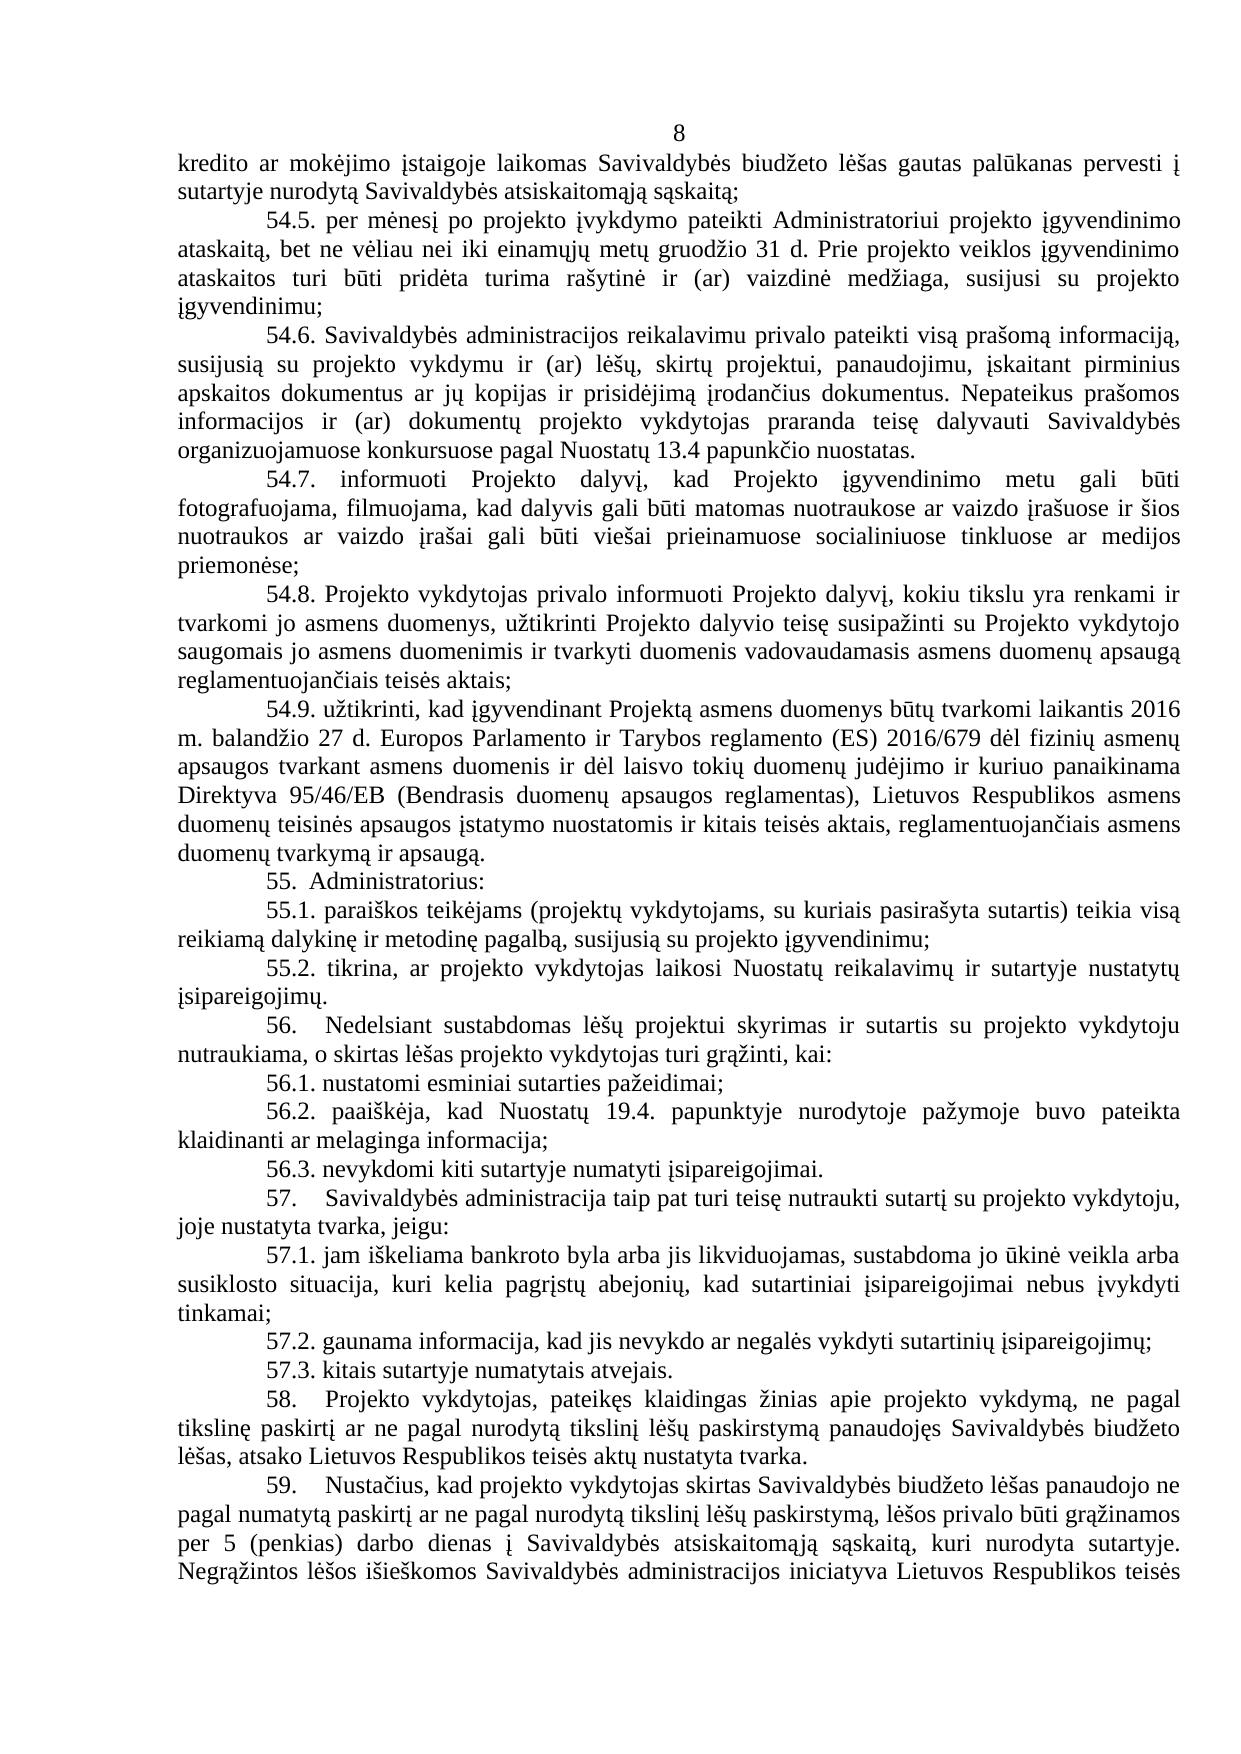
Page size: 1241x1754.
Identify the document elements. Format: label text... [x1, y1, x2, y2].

text 54.7. informuoti Projekto dalyvį, kad Projekto įgyvendinimo metu gali būti fotografuojama, filmuojama, kad dalyvis gali būti matomas nuotraukose ar vaizdo įrašuose ir šios nuotraukos ar vaizdo įrašai gali būti viešai prieinamuose socialiniuose tinkluose ar medijos priemonėse; [177, 464, 1181, 579]
text 54.9. užtikrinti, kad įgyvendinant Projektą asmens duomenys būtų tvarkomi laikantis 2016 m. balandžio 27 d. Europos Parlamento ir Tarybos reglamento (ES) 2016/679 dėl fizinių asmenų apsaugos tvarkant asmens duomenis ir dėl laisvo tokių duomenų judėjimo ir kuriuo panaikinama Direktyva 95/46/EB (Bendrasis duomenų apsaugos reglamentas), Lietuvos Respublikos asmens duomenų teisinės apsaugos įstatymo nuostatomis ir kitais teisės aktais, reglamentuojančiais asmens duomenų tvarkymą ir apsaugą. [177, 694, 1181, 866]
text 56.1. nustatomi esminiai sutarties pažeidimai; [177, 1068, 1181, 1096]
text 55. Administratorius: [177, 866, 1181, 895]
text 56.3. nevykdomi kiti sutartyje numatyti įsipareigojimai. [177, 1154, 1181, 1183]
text 55.1. paraiškos teikėjams (projektų vykdytojams, su kuriais pasirašyta sutartis) teikia visą reikiamą dalykinę ir metodinę pagalbą, susijusią su projekto įgyvendinimu; [177, 895, 1181, 953]
text 54.8. Projekto vykdytojas privalo informuoti Projekto dalyvį, kokiu tikslu yra renkami ir tvarkomi jo asmens duomenys, užtikrinti Projekto dalyvio teisę susipažinti su Projekto vykdytojo saugomais jo asmens duomenimis ir tvarkyti duomenis vadovaudamasis asmens duomenų apsaugą reglamentuojančiais teisės aktais; [177, 579, 1181, 694]
text 59. Nustačius, kad projekto vykdytojas skirtas Savivaldybės biudžeto lėšas panaudojo ne pagal numatytą paskirtį ar ne pagal nurodytą tikslinį lėšų paskirstymą, lėšos privalo būti grąžinamos per 5 (penkias) darbo dienas į Savivaldybės atsiskaitomąją sąskaitą, kuri nurodyta sutartyje. Negrąžintos lėšos išieškomos Savivaldybės administracijos iniciatyva Lietuvos Respublikos teisės [177, 1470, 1181, 1585]
text 54.6. Savivaldybės administracijos reikalavimu privalo pateikti visą prašomą informaciją, susijusią su projekto vykdymu ir (ar) lėšų, skirtų projektui, panaudojimu, įskaitant pirminius apskaitos dokumentus ar jų kopijas ir prisidėjimą įrodančius dokumentus. Nepateikus prašomos informacijos ir (ar) dokumentų projekto vykdytojas praranda teisę dalyvauti Savivaldybės organizuojamuose konkursuose pagal Nuostatų 13.4 papunkčio nuostatas. [177, 320, 1181, 464]
text 57.2. gaunama informacija, kad jis nevykdo ar negalės vykdyti sutartinių įsipareigojimų; [177, 1326, 1181, 1355]
text kredito ar mokėjimo įstaigoje laikomas Savivaldybės biudžeto lėšas gautas palūkanas pervesti į sutartyje nurodytą Savivaldybės atsiskaitomąją sąskaitą; [177, 148, 1181, 205]
text 54.5. per mėnesį po projekto įvykdymo pateikti Administratoriui projekto įgyvendinimo ataskaitą, bet ne vėliau nei iki einamųjų metų gruodžio 31 d. Prie projekto veiklos įgyvendinimo ataskaitos turi būti pridėta turima rašytinė ir (ar) vaizdinė medžiaga, susijusi su projekto įgyvendinimu; [177, 205, 1181, 320]
text 57.3. kitais sutartyje numatytais atvejais. [177, 1355, 1181, 1384]
text 58. Projekto vykdytojas, pateikęs klaidingas žinias apie projekto vykdymą, ne pagal tikslinę paskirtį ar ne pagal nurodytą tikslinį lėšų paskirstymą panaudojęs Savivaldybės biudžeto lėšas, atsako Lietuvos Respublikos teisės aktų nustatyta tvarka. [177, 1384, 1181, 1470]
text 56.2. paaiškėja, kad Nuostatų 19.4. papunktyje nurodytoje pažymoje buvo pateikta klaidinanti ar melaginga informacija; [177, 1096, 1181, 1154]
text 57.1. jam iškeliama bankroto byla arba jis likviduojamas, sustabdoma jo ūkinė veikla arba susiklosto situacija, kuri kelia pagrįstų abejonių, kad sutartiniai įsipareigojimai nebus įvykdyti tinkamai; [177, 1240, 1181, 1326]
text 57. Savivaldybės administracija taip pat turi teisę nutraukti sutartį su projekto vykdytoju, joje nustatyta tvarka, jeigu: [177, 1183, 1181, 1240]
text 55.2. tikrina, ar projekto vykdytojas laikosi Nuostatų reikalavimų ir sutartyje nustatytų įsipareigojimų. [177, 953, 1181, 1010]
text 56. Nedelsiant sustabdomas lėšų projektui skyrimas ir sutartis su projekto vykdytoju nutraukiama, o skirtas lėšas projekto vykdytojas turi grąžinti, kai: [177, 1010, 1181, 1068]
